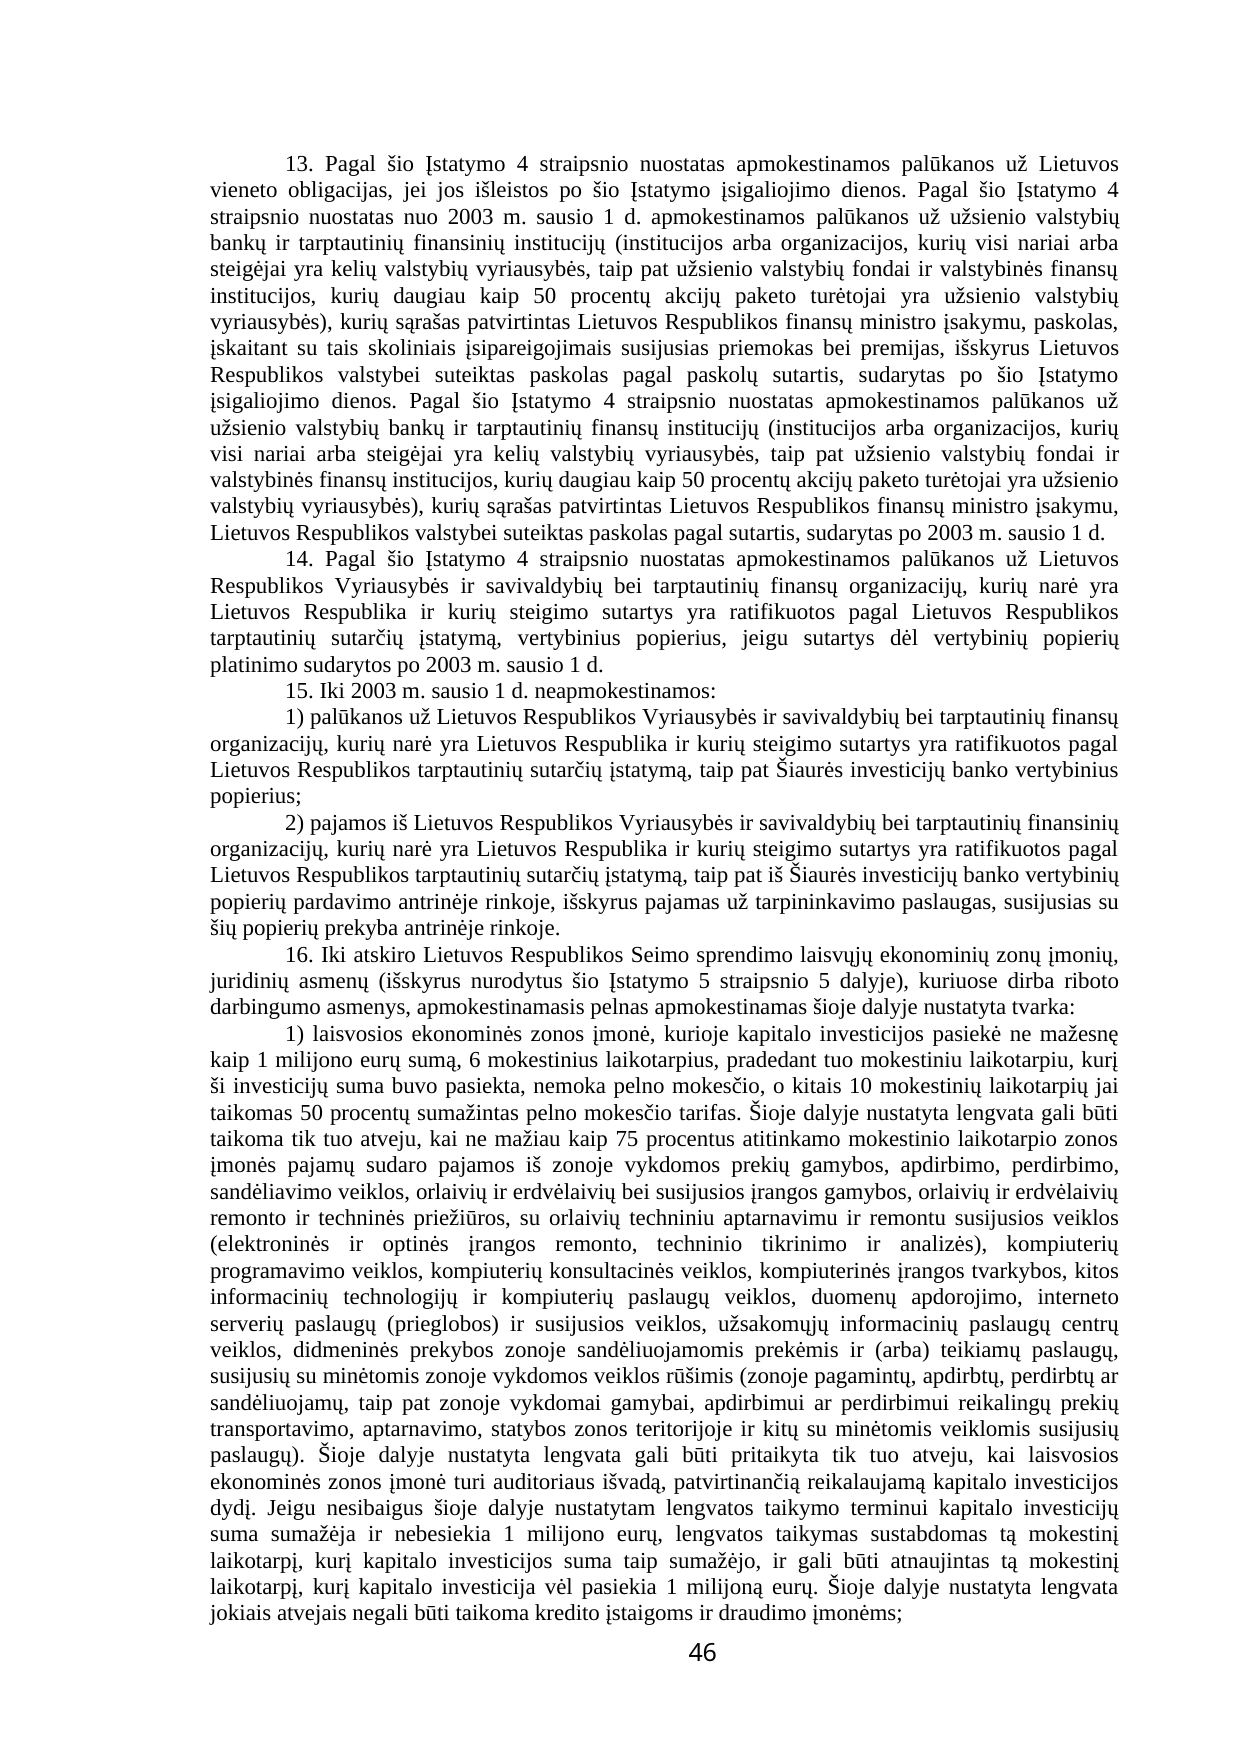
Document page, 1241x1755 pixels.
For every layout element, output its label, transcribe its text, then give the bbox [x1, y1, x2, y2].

text 15. Iki 2003 m. sausio 1 d. neapmokestinamos: [210, 677, 1120, 703]
text 16. Iki atskiro Lietuvos Respublikos Seimo sprendimo laisvųjų ekonominių zonų įmonių, juridinių asmenų (išskyrus nurodytus šio Įstatymo 5 straipsnio 5 dalyje), kuriuose dirba riboto darbingumo asmenys, apmokestinamasis pelnas apmokestinamas šioje dalyje nustatyta tvarka: [210, 941, 1120, 1020]
text 1) palūkanos už Lietuvos Respublikos Vyriausybės ir savivaldybių bei tarptautinių finansų organizacijų, kurių narė yra Lietuvos Respublika ir kurių steigimo sutartys yra ratifikuotos pagal Lietuvos Respublikos tarptautinių sutarčių įstatymą, taip pat Šiaurės investicijų banko vertybinius popierius; [210, 703, 1120, 809]
text 14. Pagal šio Įstatymo 4 straipsnio nuostatas apmokestinamos palūkanos už Lietuvos Respublikos Vyriausybės ir savivaldybių bei tarptautinių finansų organizacijų, kurių narė yra Lietuvos Respublika ir kurių steigimo sutartys yra ratifikuotos pagal Lietuvos Respublikos tarptautinių sutarčių įstatymą, vertybinius popierius, jeigu sutartys dėl vertybinių popierių platinimo sudarytos po 2003 m. sausio 1 d. [210, 545, 1120, 677]
text 13. Pagal šio Įstatymo 4 straipsnio nuostatas apmokestinamos palūkanos už Lietuvos vieneto obligacijas, jei jos išleistos po šio Įstatymo įsigaliojimo dienos. Pagal šio Įstatymo 4 straipsnio nuostatas nuo 2003 m. sausio 1 d. apmokestinamos palūkanos už užsienio valstybių bankų ir tarptautinių finansinių institucijų (institucijos arba organizacijos, kurių visi nariai arba steigėjai yra kelių valstybių vyriausybės, taip pat užsienio valstybių fondai ir valstybinės finansų institucijos, kurių daugiau kaip 50 procentų akcijų paketo turėtojai yra užsienio valstybių vyriausybės), kurių sąrašas patvirtintas Lietuvos Respublikos finansų ministro įsakymu, paskolas, įskaitant su tais skoliniais įsipareigojimais susijusias priemokas bei premijas, išskyrus Lietuvos Respublikos valstybei suteiktas paskolas pagal paskolų sutartis, sudarytas po šio Įstatymo įsigaliojimo dienos. Pagal šio Įstatymo 4 straipsnio nuostatas apmokestinamos palūkanos už užsienio valstybių bankų ir tarptautinių finansų institucijų (institucijos arba organizacijos, kurių visi nariai arba steigėjai yra kelių valstybių vyriausybės, taip pat užsienio valstybių fondai ir valstybinės finansų institucijos, kurių daugiau kaip 50 procentų akcijų paketo turėtojai yra užsienio valstybių vyriausybės), kurių sąrašas patvirtintas Lietuvos Respublikos finansų ministro įsakymu, Lietuvos Respublikos valstybei suteiktas paskolas pagal sutartis, sudarytas po 2003 m. sausio 1 d. [210, 150, 1120, 545]
text 2) pajamos iš Lietuvos Respublikos Vyriausybės ir savivaldybių bei tarptautinių finansinių organizacijų, kurių narė yra Lietuvos Respublika ir kurių steigimo sutartys yra ratifikuotos pagal Lietuvos Respublikos tarptautinių sutarčių įstatymą, taip pat iš Šiaurės investicijų banko vertybinių popierių pardavimo antrinėje rinkoje, išskyrus pajamas už tarpininkavimo paslaugas, susijusias su šių popierių prekyba antrinėje rinkoje. [210, 809, 1120, 941]
text 1) laisvosios ekonominės zonos įmonė, kurioje kapitalo investicijos pasiekė ne mažesnę kaip 1 milijono eurų sumą, 6 mokestinius laikotarpius, pradedant tuo mokestiniu laikotarpiu, kurį ši investicijų suma buvo pasiekta, nemoka pelno mokesčio, o kitais 10 mokestinių laikotarpių jai taikomas 50 procentų sumažintas pelno mokesčio tarifas. Šioje dalyje nustatyta lengvata gali būti taikoma tik tuo atveju, kai ne mažiau kaip 75 procentus atitinkamo mokestinio laikotarpio zonos įmonės pajamų sudaro pajamos iš zonoje vykdomos prekių gamybos, apdirbimo, perdirbimo, sandėliavimo veiklos, orlaivių ir erdvėlaivių bei susijusios įrangos gamybos, orlaivių ir erdvėlaivių remonto ir techninės priežiūros, su orlaivių techniniu aptarnavimu ir remontu susijusios veiklos (elektroninės ir optinės įrangos remonto, techninio tikrinimo ir analizės), kompiuterių programavimo veiklos, kompiuterių konsultacinės veiklos, kompiuterinės įrangos tvarkybos, kitos informacinių technologijų ir kompiuterių paslaugų veiklos, duomenų apdorojimo, interneto serverių paslaugų (prieglobos) ir susijusios veiklos, užsakomųjų informacinių paslaugų centrų veiklos, didmeninės prekybos zonoje sandėliuojamomis prekėmis ir (arba) teikiamų paslaugų, susijusių su minėtomis zonoje vykdomos veiklos rūšimis (zonoje pagamintų, apdirbtų, perdirbtų ar sandėliuojamų, taip pat zonoje vykdomai gamybai, apdirbimui ar perdirbimui reikalingų prekių transportavimo, aptarnavimo, statybos zonos teritorijoje ir kitų su minėtomis veiklomis susijusių paslaugų). Šioje dalyje nustatyta lengvata gali būti pritaikyta tik tuo atveju, kai laisvosios ekonominės zonos įmonė turi auditoriaus išvadą, patvirtinančią reikalaujamą kapitalo investicijos dydį. Jeigu nesibaigus šioje dalyje nustatytam lengvatos taikymo terminui kapitalo investicijų suma sumažėja ir nebesiekia 1 milijono eurų, lengvatos taikymas sustabdomas tą mokestinį laikotarpį, kurį kapitalo investicijos suma taip sumažėjo, ir gali būti atnaujintas tą mokestinį laikotarpį, kurį kapitalo investicija vėl pasiekia 1 milijoną eurų. Šioje dalyje nustatyta lengvata jokiais atvejais negali būti taikoma kredito įstaigoms ir draudimo įmonėms; [210, 1020, 1120, 1626]
